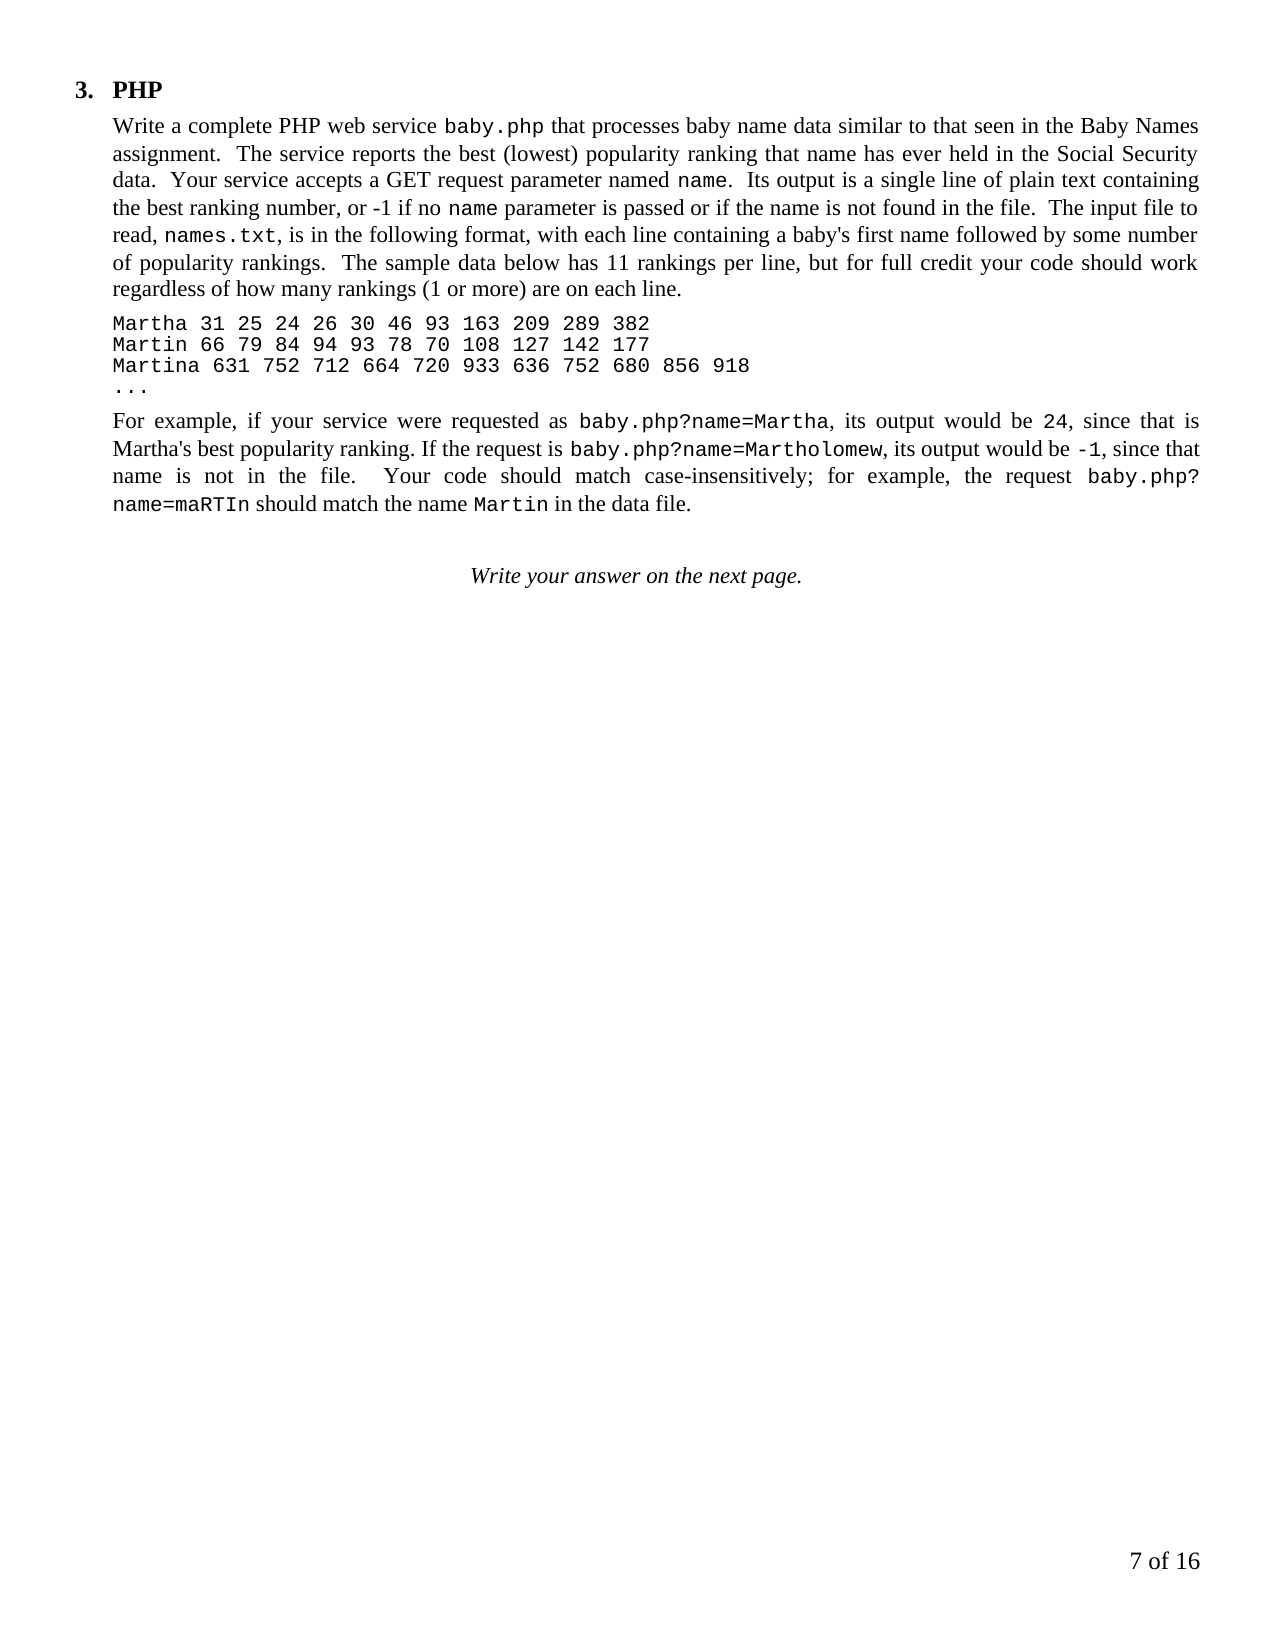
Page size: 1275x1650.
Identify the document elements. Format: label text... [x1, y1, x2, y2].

text ... [112, 377, 1200, 398]
text Martina 631 752 712 664 720 933 636 752 680 856 918 [112, 356, 1200, 377]
text Martin 66 79 84 94 93 78 70 108 127 142 177 [112, 335, 1200, 356]
text Write a complete PHP web service baby.php that processes baby name data similar to that seen in the Baby Names assignment. The service reports the best (lowest) popularity ranking that name has ever held in the Social Security data. Your service accepts a GET request parameter named name. Its output is a single line of plain text containing the best ranking number, or -1 if no name parameter is passed or if the name is not found in the file. The input file to read, names.txt, is in the following format, with each line containing a baby's first name followed by some number of popularity rankings. The sample data below has 11 rankings per line, but for full credit your code should work regardless of how many rankings (1 or more) are on each line. [112, 112, 1200, 302]
text Martha 31 25 24 26 30 46 93 163 209 289 382 [112, 314, 1200, 335]
text 3. PHP [75, 75, 1200, 104]
text Write your answer on the next page. [75, 562, 1200, 588]
text For example, if your service were requested as baby.php?name=Martha, its output would be 24, since that is Martha's best popularity ranking. If the request is baby.php?name=Martholomew, its output would be -1, since that name is not in the file. Your code should match case-insensitively; for example, the request baby.php?name=maRTIn should match the name Martin in the data file. [112, 407, 1200, 518]
